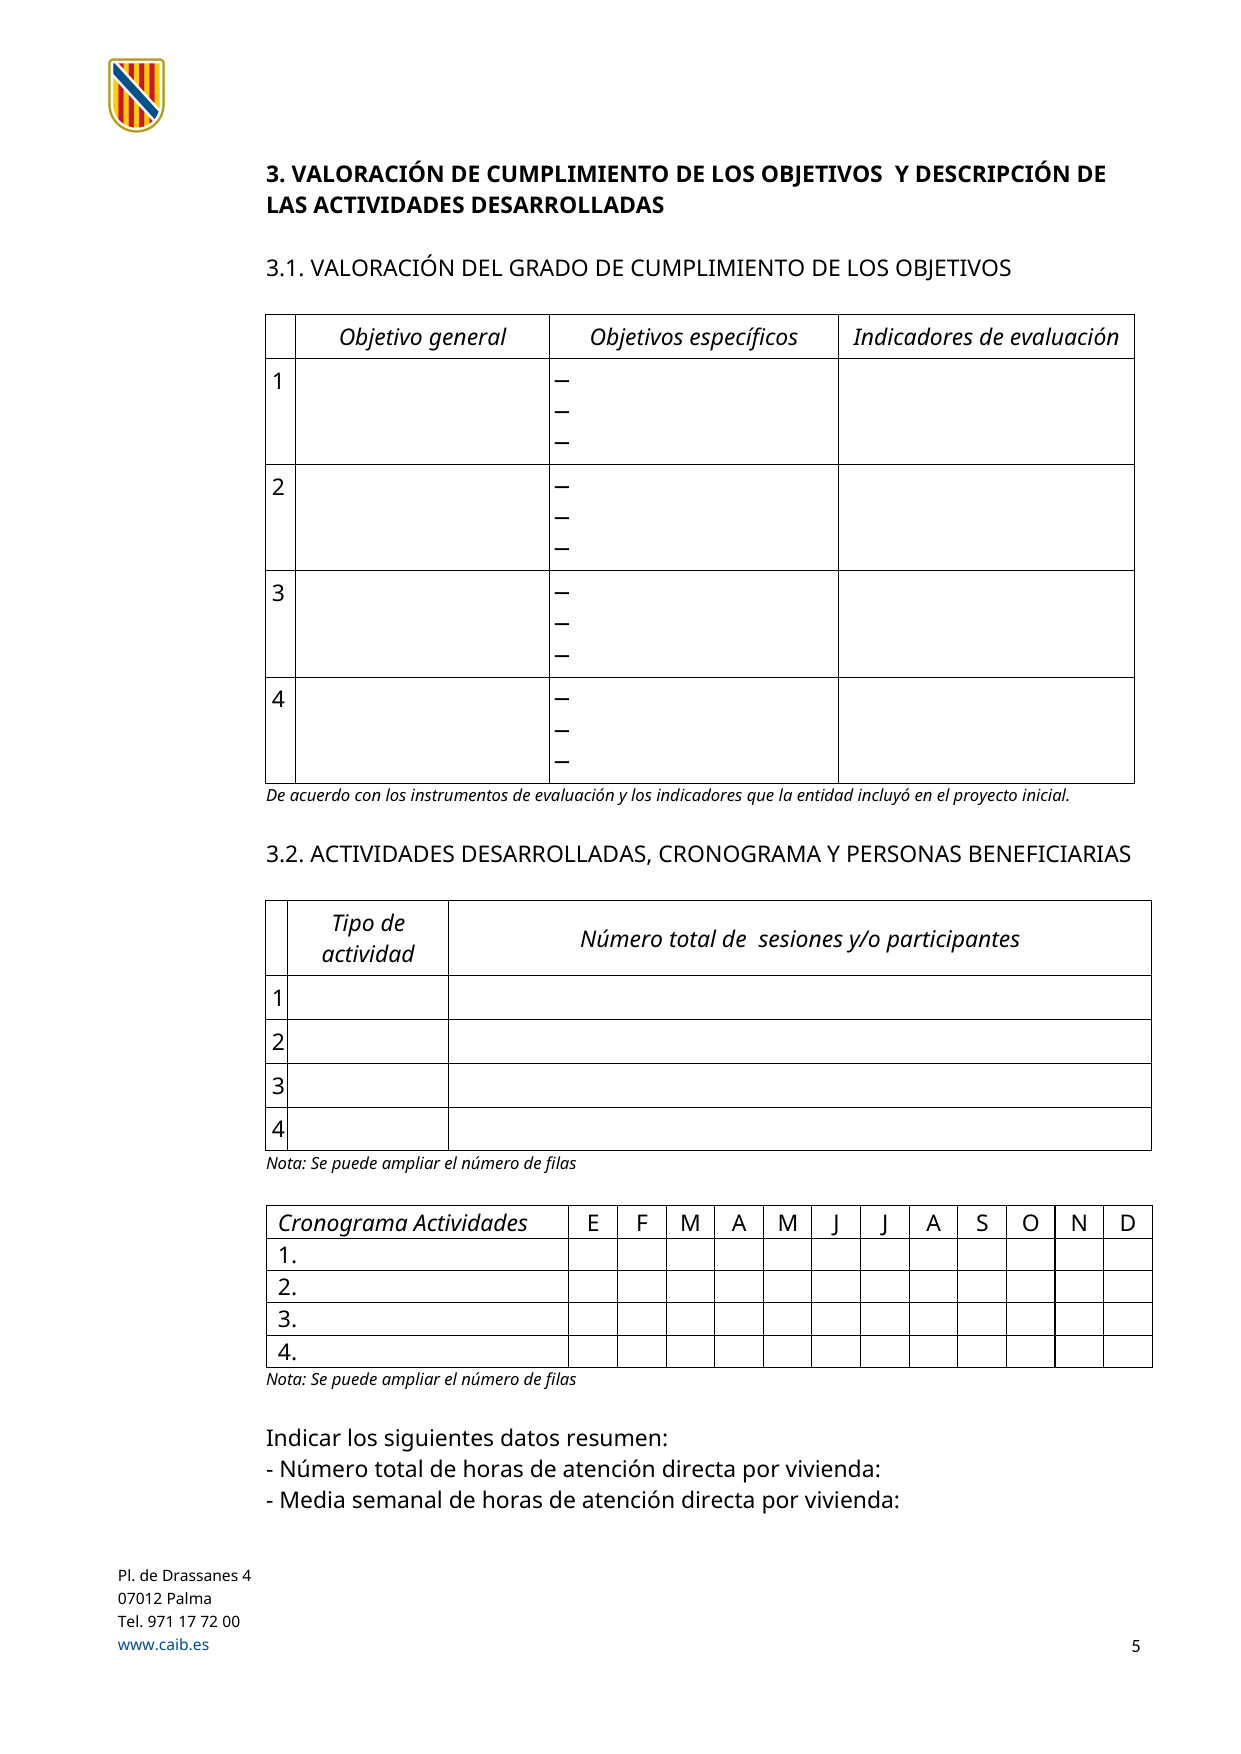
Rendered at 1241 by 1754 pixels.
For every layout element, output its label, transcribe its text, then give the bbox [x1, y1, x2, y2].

table_header A [715, 1206, 763, 1238]
table_cell [569, 1303, 617, 1334]
table_cell 3 [266, 1064, 287, 1107]
table_cell [812, 1271, 860, 1302]
table_header N [1056, 1206, 1103, 1238]
table_header Indicadores de evaluación [839, 315, 1134, 358]
table_header Cronograma Actividades [267, 1206, 568, 1238]
table_cell [1104, 1303, 1152, 1334]
text Nota: Se puede ampliar el número de filas [266, 1368, 1152, 1391]
table_cell 3 [266, 571, 295, 677]
table_cell [839, 465, 1134, 570]
table_header [266, 315, 295, 358]
table_cell [1104, 1336, 1152, 1367]
table_cell [910, 1303, 957, 1334]
table_header S [958, 1206, 1006, 1238]
table_header Objetivo general [296, 315, 549, 358]
table_cell [667, 1271, 714, 1302]
table_cell [1007, 1303, 1054, 1334]
table_cell [958, 1336, 1006, 1367]
table_header J [812, 1206, 860, 1238]
table_cell [839, 678, 1134, 783]
table_cell [715, 1271, 763, 1302]
table_cell [618, 1303, 666, 1334]
table_cell 1 [266, 976, 287, 1019]
table_cell [910, 1271, 957, 1302]
table_cell 2 [266, 1020, 287, 1063]
table_cell [288, 1020, 448, 1063]
table_cell [715, 1239, 763, 1270]
table_cell [618, 1239, 666, 1270]
table_header O [1007, 1206, 1054, 1238]
table_cell [667, 1303, 714, 1334]
table_cell [764, 1239, 811, 1270]
table_header Número total de sesiones y/o participantes [449, 901, 1151, 975]
table_cell [569, 1336, 617, 1367]
table_header M [667, 1206, 714, 1238]
table_cell [1056, 1303, 1103, 1334]
table_cell [449, 1064, 1151, 1107]
table_cell [296, 571, 549, 677]
table_cell [618, 1336, 666, 1367]
table_cell [764, 1271, 811, 1302]
table_cell [296, 678, 549, 783]
table_cell [288, 976, 448, 1019]
picture [90, 30, 183, 161]
table_cell 2. [267, 1271, 568, 1302]
table_cell [861, 1271, 909, 1302]
table_cell [667, 1336, 714, 1367]
text 3. VALORACIÓN DE CUMPLIMIENTO DE LOS OBJETIVOS Y DESCRIPCIÓN DE LAS ACTIVIDADES DESARROLLADAS [266, 158, 1152, 220]
table_cell [910, 1239, 957, 1270]
table_cell [861, 1239, 909, 1270]
table_cell [1007, 1336, 1054, 1367]
table_cell [569, 1271, 617, 1302]
table_cell [618, 1271, 666, 1302]
table_cell [958, 1303, 1006, 1334]
text Nota: Se puede ampliar el número de filas [266, 1151, 1152, 1174]
table_header M [764, 1206, 811, 1238]
table_header Tipo de actividad [288, 901, 448, 975]
table_header [266, 901, 287, 975]
table_cell [910, 1336, 957, 1367]
table_header Objetivos específicos [550, 315, 838, 358]
table_cell [764, 1336, 811, 1367]
table_cell [839, 571, 1134, 677]
table_cell [764, 1303, 811, 1334]
table_header J [861, 1206, 909, 1238]
table_cell ─ ─ ─ [550, 571, 838, 677]
table_cell [1056, 1239, 1103, 1270]
table_cell 4 [266, 1108, 287, 1150]
table_cell [1056, 1271, 1103, 1302]
table_cell 4 [266, 678, 295, 783]
table_cell [958, 1271, 1006, 1302]
table_cell [715, 1303, 763, 1334]
table_cell [1007, 1271, 1054, 1302]
table_header F [618, 1206, 666, 1238]
table_cell ─ ─ ─ [550, 359, 838, 464]
table_cell [958, 1239, 1006, 1270]
table_cell 1. [267, 1239, 568, 1270]
table_cell [715, 1336, 763, 1367]
text De acuerdo con los instrumentos de evaluación y los indicadores que la entidad incluyó en el proyecto inicial. [266, 784, 1152, 807]
table_cell [812, 1336, 860, 1367]
table_cell 1 [266, 359, 295, 464]
table_cell ─ ─ ─ [550, 465, 838, 570]
table_cell [296, 359, 549, 464]
table_cell 2 [266, 465, 295, 570]
text 3.2. ACTIVIDADES DESARROLLADAS, CRONOGRAMA Y PERSONAS BENEFICIARIAS [266, 838, 1152, 869]
table_cell [861, 1336, 909, 1367]
table_cell [839, 359, 1134, 464]
table_cell [296, 465, 549, 570]
table_cell [1056, 1336, 1103, 1367]
text Indicar los siguientes datos resumen: [266, 1422, 1152, 1453]
table_cell [288, 1108, 448, 1150]
text 3.1. VALORACIÓN DEL GRADO DE CUMPLIMIENTO DE LOS OBJETIVOS [266, 252, 1152, 283]
table_cell [1104, 1271, 1152, 1302]
table_header E [569, 1206, 617, 1238]
table_cell [449, 1108, 1151, 1150]
table_cell [812, 1239, 860, 1270]
table_cell [1007, 1239, 1054, 1270]
table_cell [812, 1303, 860, 1334]
table_header D [1104, 1206, 1152, 1238]
table_cell [288, 1064, 448, 1107]
table_cell [449, 976, 1151, 1019]
table_cell [667, 1239, 714, 1270]
table_cell ─ ─ ─ [550, 678, 838, 783]
table_cell [861, 1303, 909, 1334]
table_cell [449, 1020, 1151, 1063]
text - Número total de horas de atención directa por vivienda: [266, 1453, 1152, 1484]
table_cell [1104, 1239, 1152, 1270]
text - Media semanal de horas de atención directa por vivienda: [266, 1484, 1152, 1516]
table_cell [569, 1239, 617, 1270]
table_cell 3. [267, 1303, 568, 1334]
table_header A [910, 1206, 957, 1238]
table_cell 4. [267, 1336, 568, 1367]
